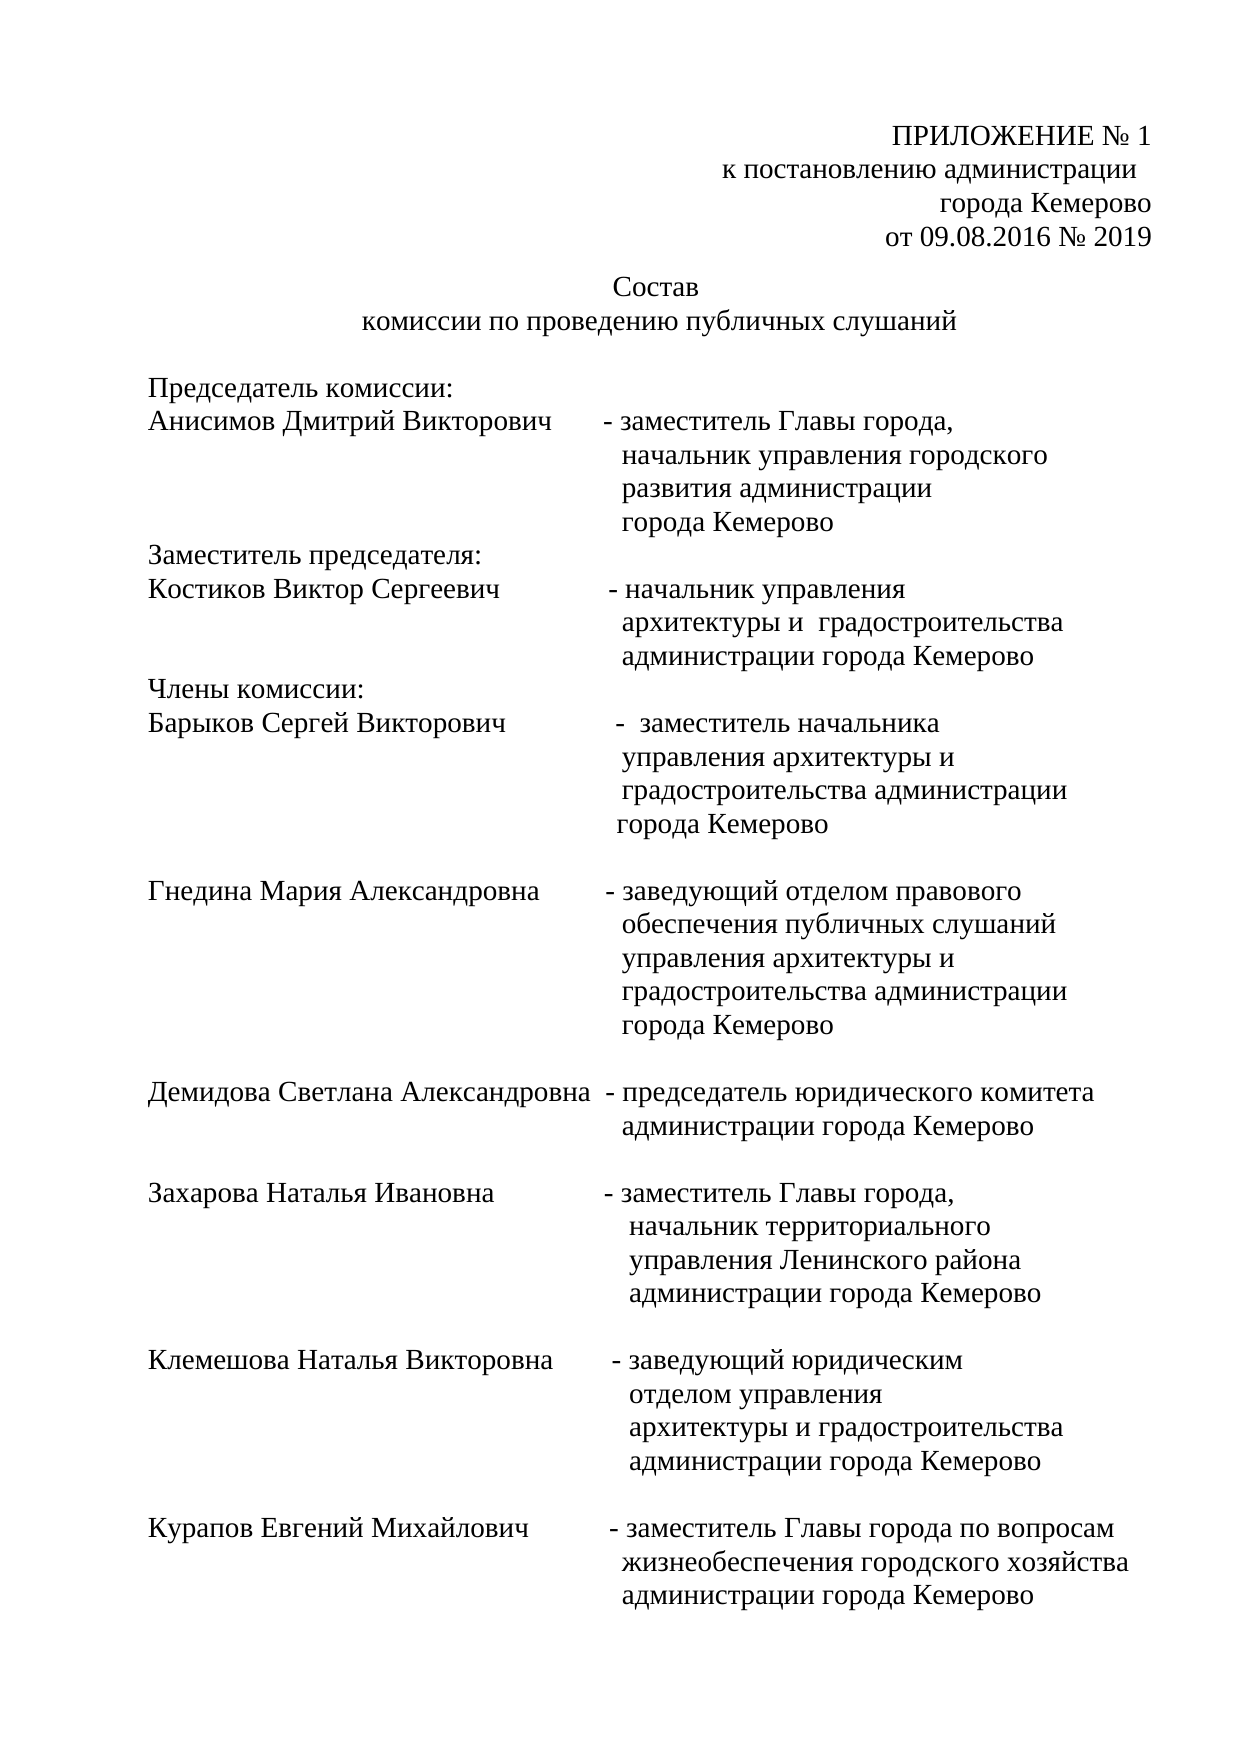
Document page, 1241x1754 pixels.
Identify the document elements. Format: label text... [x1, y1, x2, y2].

text города Кемерово [148, 504, 1152, 537]
text Демидова Светлана Александровна - председатель юридического комитета [148, 1074, 1152, 1108]
text администрации города Кемерово [148, 1443, 1152, 1477]
title архитектуры и градостроительства [148, 604, 1152, 638]
text развития администрации [148, 470, 1152, 504]
text начальник территориального [148, 1208, 1152, 1242]
text города Кемерово [738, 185, 1152, 219]
text к постановлению администрации [148, 152, 1152, 185]
text начальник управления городского [148, 437, 1152, 470]
text архитектуры и градостроительства [148, 1409, 1152, 1443]
text Курапов Евгений Михайлович - заместитель Главы города по вопросам [148, 1510, 1152, 1544]
text администрации города Кемерово [148, 1577, 1152, 1611]
text Захарова Наталья Ивановна - заместитель Главы города, [148, 1175, 1152, 1208]
text от 09.08.2016 № 2019 [148, 219, 1152, 252]
text управления архитектуры и [148, 940, 1152, 973]
text города Кемерово [148, 1007, 1152, 1041]
title Члены комиссии: [148, 672, 1152, 705]
text Состав [148, 269, 1170, 303]
text Заместитель председателя: [148, 537, 1152, 571]
text управления архитектуры и [148, 739, 1152, 772]
text жизнеобеспечения городского хозяйства [148, 1544, 1152, 1577]
text обеспечения публичных слушаний [148, 906, 1152, 940]
title администрации города Кемерово [148, 638, 1152, 672]
text Анисимов Дмитрий Викторович - заместитель Главы города, [148, 403, 1152, 437]
text Гнедина Мария Александровна - заведующий отделом правового [148, 873, 1152, 906]
text комиссии по проведению публичных слушаний [148, 303, 1170, 336]
text градостроительства администрации [148, 973, 1152, 1007]
text градостроительства администрации города Кемерово [148, 772, 1152, 839]
text Клемешова Наталья Викторовна - заведующий юридическим [148, 1342, 1152, 1376]
text отделом управления [148, 1376, 1152, 1409]
text ПРИЛОЖЕНИЕ № 1 [148, 118, 1152, 152]
text администрации города Кемерово [148, 1275, 1152, 1309]
text администрации города Кемерово [148, 1108, 1152, 1141]
text Председатель комиссии: [148, 370, 1152, 403]
text управления Ленинского района [148, 1242, 1152, 1275]
text Барыков Сергей Викторович - заместитель начальника [148, 705, 1152, 739]
title Костиков Виктор Сергеевич - начальник управления [148, 571, 1152, 604]
